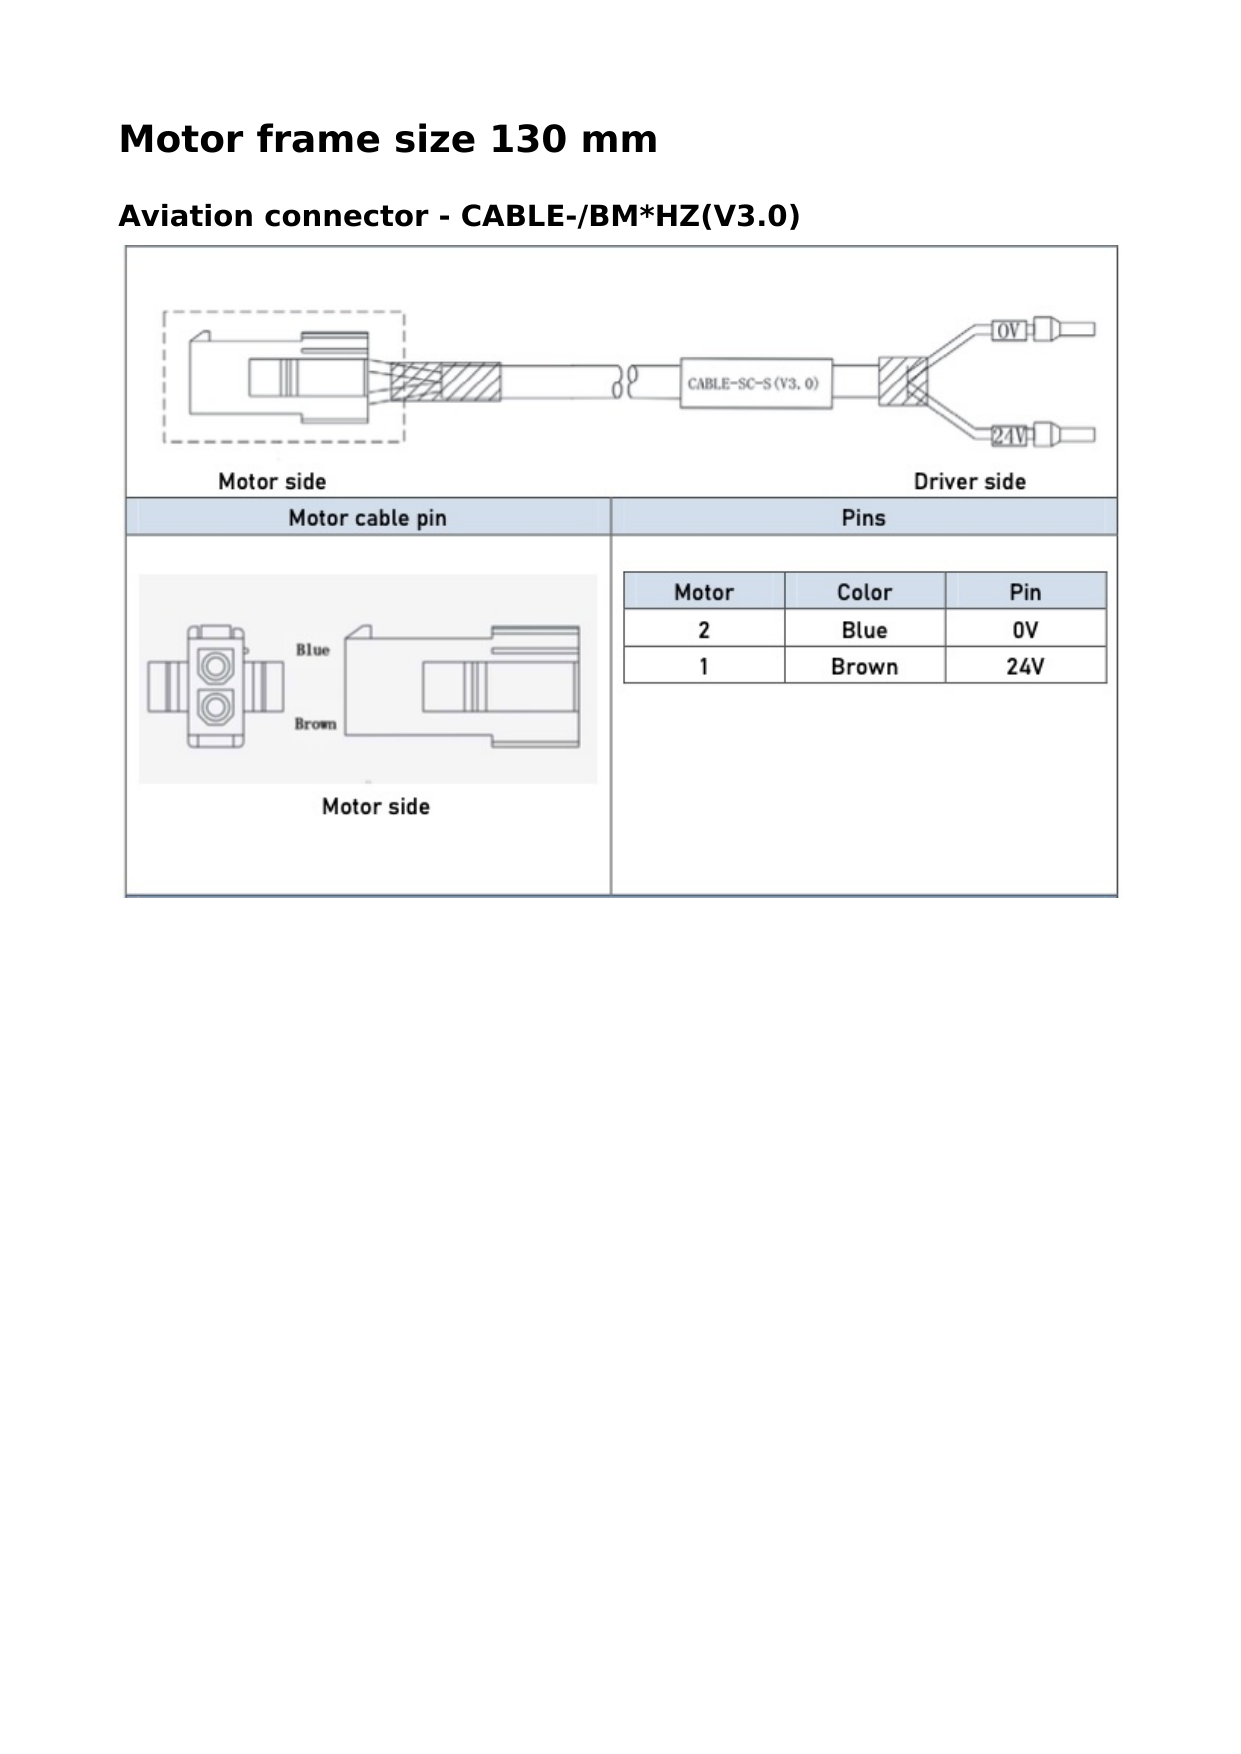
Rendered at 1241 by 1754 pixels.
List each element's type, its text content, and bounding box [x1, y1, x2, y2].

picture [118, 245, 1123, 898]
subtitle Motor frame size 130 mm [118, 118, 1122, 162]
subtitle Aviation connector - CABLE-/BM*HZ(V3.0) [118, 199, 1122, 233]
